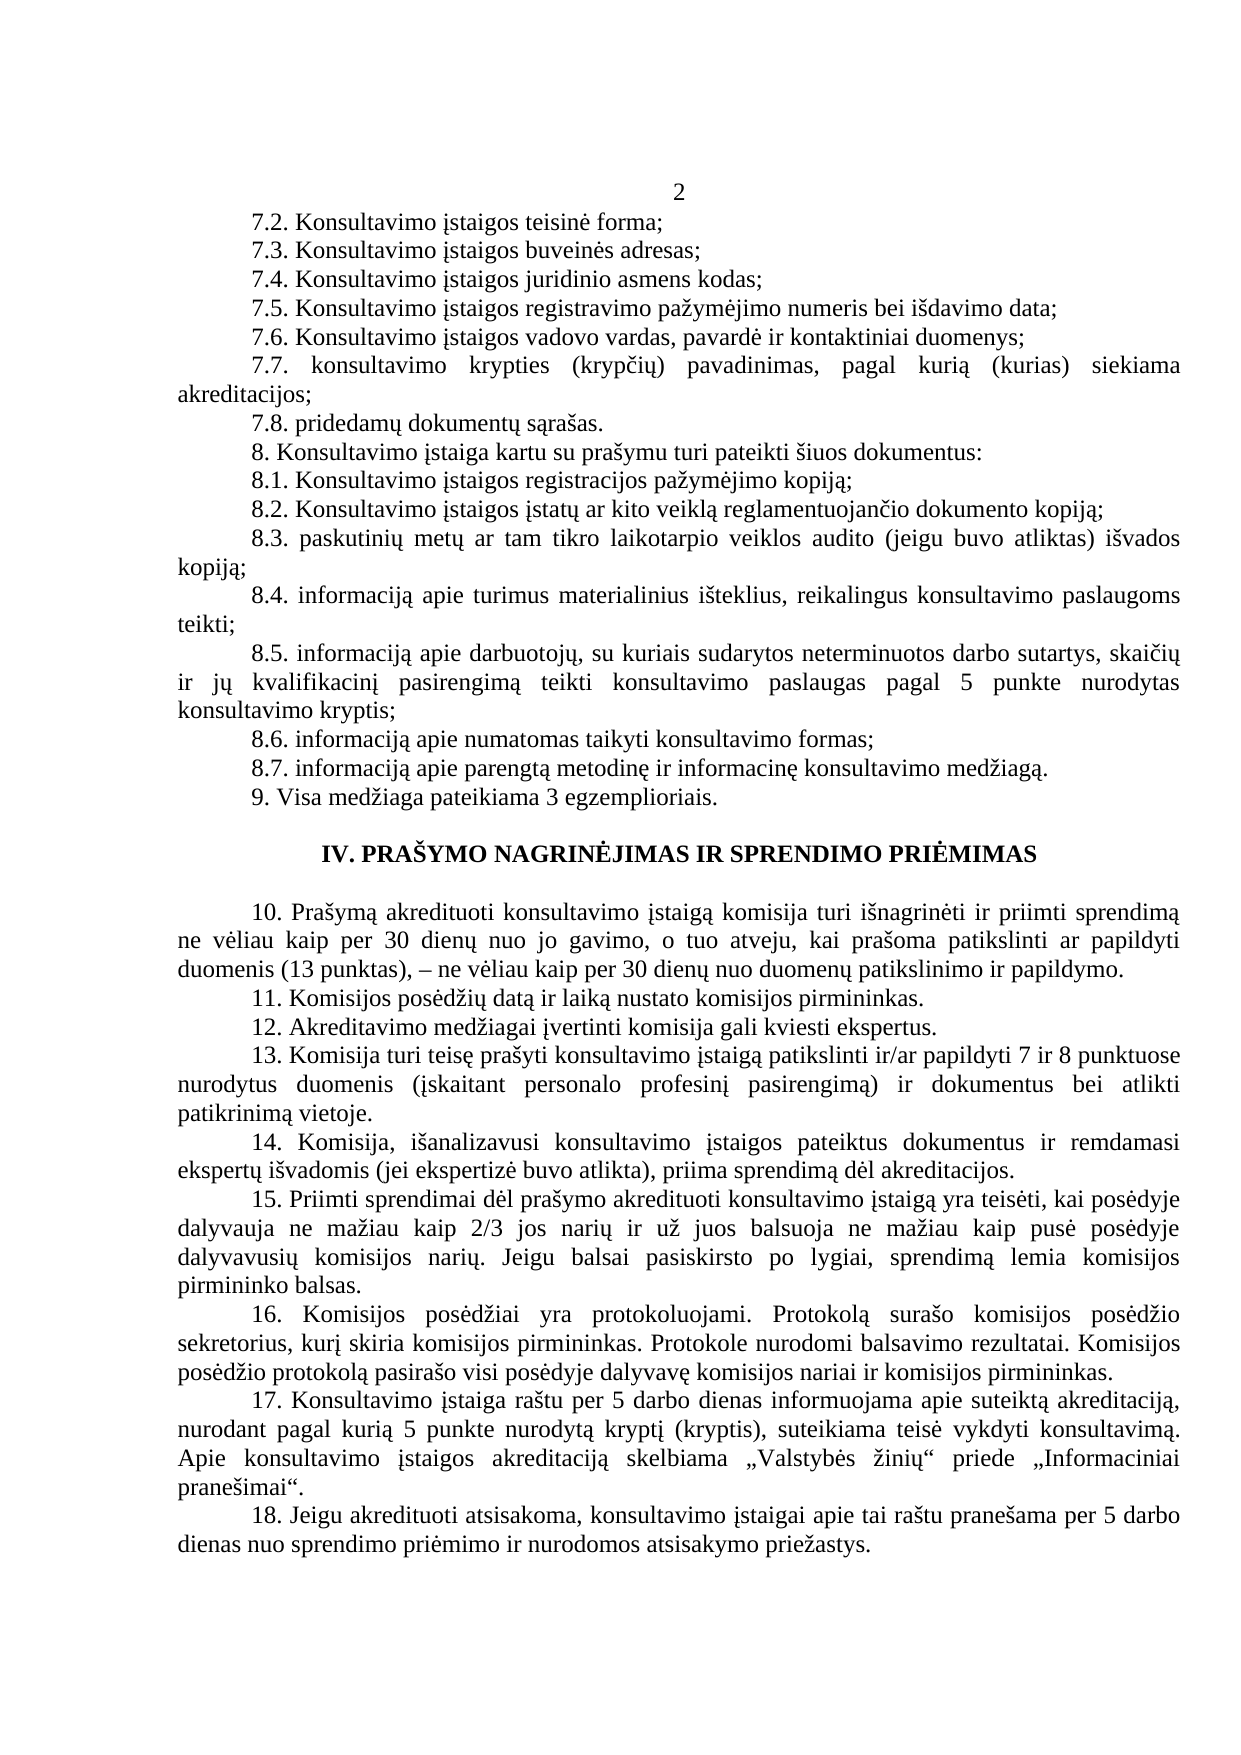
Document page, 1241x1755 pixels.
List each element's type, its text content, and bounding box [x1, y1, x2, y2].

text 12. Akreditavimo medžiagai įvertinti komisija gali kviesti ekspertus. [177, 1012, 1181, 1040]
text 8.7. informaciją apie parengtą metodinę ir informacinę konsultavimo medžiagą. [177, 753, 1181, 782]
text 15. Priimti sprendimai dėl prašymo akredituoti konsultavimo įstaigą yra teisėti, kai posėdyje dalyvauja ne mažiau kaip 2/3 jos narių ir už juos balsuoja ne mažiau kaip pusė posėdyje dalyvavusių komisijos narių. Jeigu balsai pasiskirsto po lygiai, sprendimą lemia komisijos pirmininko balsas. [177, 1184, 1181, 1299]
text 16. Komisijos posėdžiai yra protokoluojami. Protokolą surašo komisijos posėdžio sekretorius, kurį skiria komisijos pirmininkas. Protokole nurodomi balsavimo rezultatai. Komisijos posėdžio protokolą pasirašo visi posėdyje dalyvavę komisijos nariai ir komisijos pirmininkas. [177, 1299, 1181, 1385]
text 8. Konsultavimo įstaiga kartu su prašymu turi pateikti šiuos dokumentus: [177, 437, 1181, 465]
text 7.6. Konsultavimo įstaigos vadovo vardas, pavardė ir kontaktiniai duomenys; [177, 322, 1181, 350]
text 10. Prašymą akredituoti konsultavimo įstaigą komisija turi išnagrinėti ir priimti sprendimą ne vėliau kaip per 30 dienų nuo jo gavimo, o tuo atveju, kai prašoma patikslinti ar papildyti duomenis (13 punktas), – ne vėliau kaip per 30 dienų nuo duomenų patikslinimo ir papildymo. [177, 897, 1181, 983]
text 9. Visa medžiaga pateikiama 3 egzemplioriais. [177, 782, 1181, 810]
text 8.1. Konsultavimo įstaigos registracijos pažymėjimo kopiją; [177, 465, 1181, 494]
text IV. PRAŠYMO NAGRINĖJIMAS IR SPRENDIMO PRIĖMIMAS [177, 839, 1181, 868]
text 7.2. Konsultavimo įstaigos teisinė forma; [177, 207, 1181, 235]
text 8.6. informaciją apie numatomas taikyti konsultavimo formas; [177, 724, 1181, 753]
text 11. Komisijos posėdžių datą ir laiką nustato komisijos pirmininkas. [177, 983, 1181, 1012]
text 7.5. Konsultavimo įstaigos registravimo pažymėjimo numeris bei išdavimo data; [177, 293, 1181, 322]
text 8.5. informaciją apie darbuotojų, su kuriais sudarytos neterminuotos darbo sutartys, skaičių ir jų kvalifikacinį pasirengimą teikti konsultavimo paslaugas pagal 5 punkte nurodytas konsultavimo kryptis; [177, 638, 1181, 724]
text 18. Jeigu akredituoti atsisakoma, konsultavimo įstaigai apie tai raštu pranešama per 5 darbo dienas nuo sprendimo priėmimo ir nurodomos atsisakymo priežastys. [177, 1500, 1181, 1558]
text 7.3. Konsultavimo įstaigos buveinės adresas; [177, 235, 1181, 264]
text 7.4. Konsultavimo įstaigos juridinio asmens kodas; [177, 264, 1181, 293]
text 8.3. paskutinių metų ar tam tikro laikotarpio veiklos audito (jeigu buvo atliktas) išvados kopiją; [177, 523, 1181, 580]
text 7.8. pridedamų dokumentų sąrašas. [177, 408, 1181, 437]
text 8.2. Konsultavimo įstaigos įstatų ar kito veiklą reglamentuojančio dokumento kopiją; [177, 494, 1181, 523]
text 13. Komisija turi teisę prašyti konsultavimo įstaigą patikslinti ir/ar papildyti 7 ir 8 punktuose nurodytus duomenis (įskaitant personalo profesinį pasirengimą) ir dokumentus bei atlikti patikrinimą vietoje. [177, 1040, 1181, 1127]
text 17. Konsultavimo įstaiga raštu per 5 darbo dienas informuojama apie suteiktą akreditaciją, nurodant pagal kurią 5 punkte nurodytą kryptį (kryptis), suteikiama teisė vykdyti konsultavimą. Apie konsultavimo įstaigos akreditaciją skelbiama „Valstybės žinių“ priede „Informaciniai pranešimai“. [177, 1385, 1181, 1500]
text 8.4. informaciją apie turimus materialinius išteklius, reikalingus konsultavimo paslaugoms teikti; [177, 580, 1181, 638]
text 7.7. konsultavimo krypties (krypčių) pavadinimas, pagal kurią (kurias) siekiama akreditacijos; [177, 350, 1181, 408]
text 14. Komisija, išanalizavusi konsultavimo įstaigos pateiktus dokumentus ir remdamasi ekspertų išvadomis (jei ekspertizė buvo atlikta), priima sprendimą dėl akreditacijos. [177, 1127, 1181, 1184]
